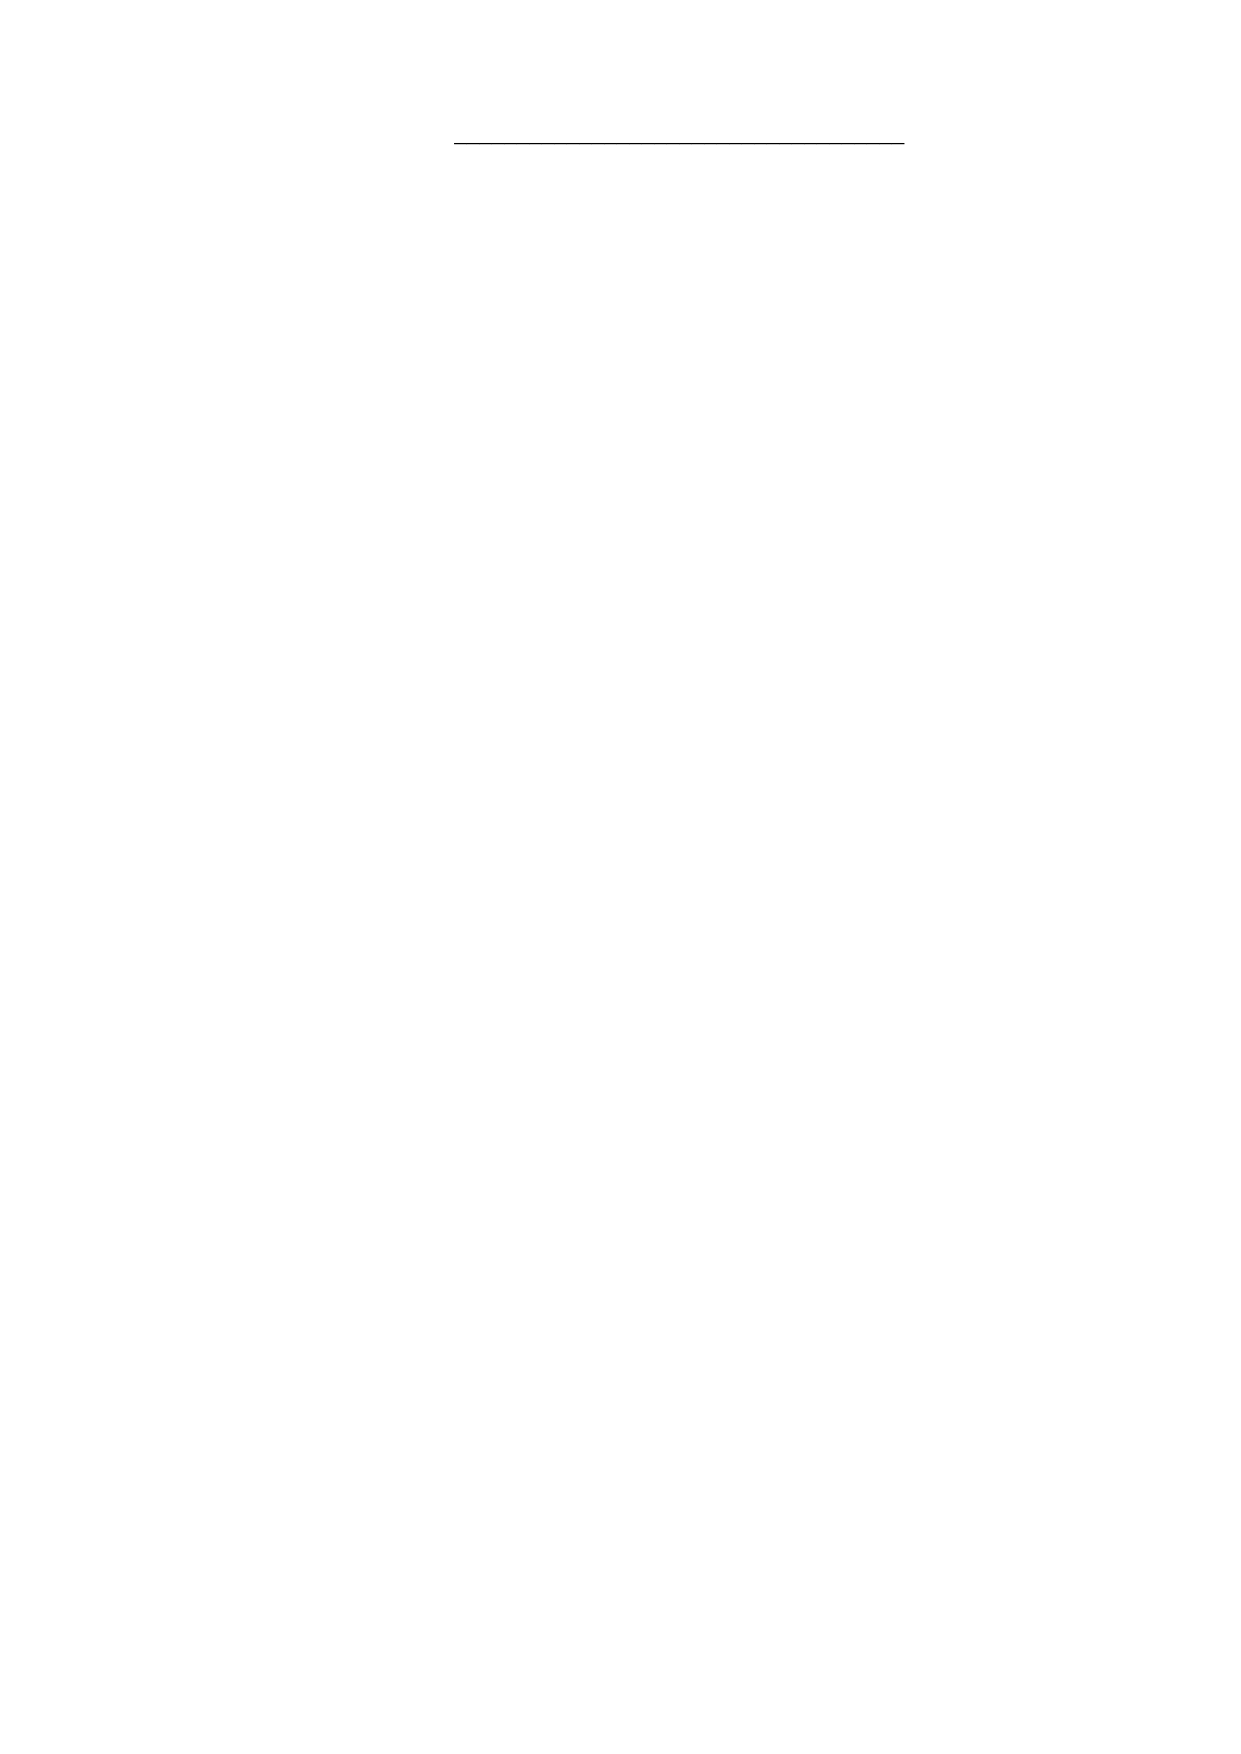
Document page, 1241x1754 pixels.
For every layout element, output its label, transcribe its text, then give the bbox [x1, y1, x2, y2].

text ____________________________________ [177, 118, 1181, 147]
